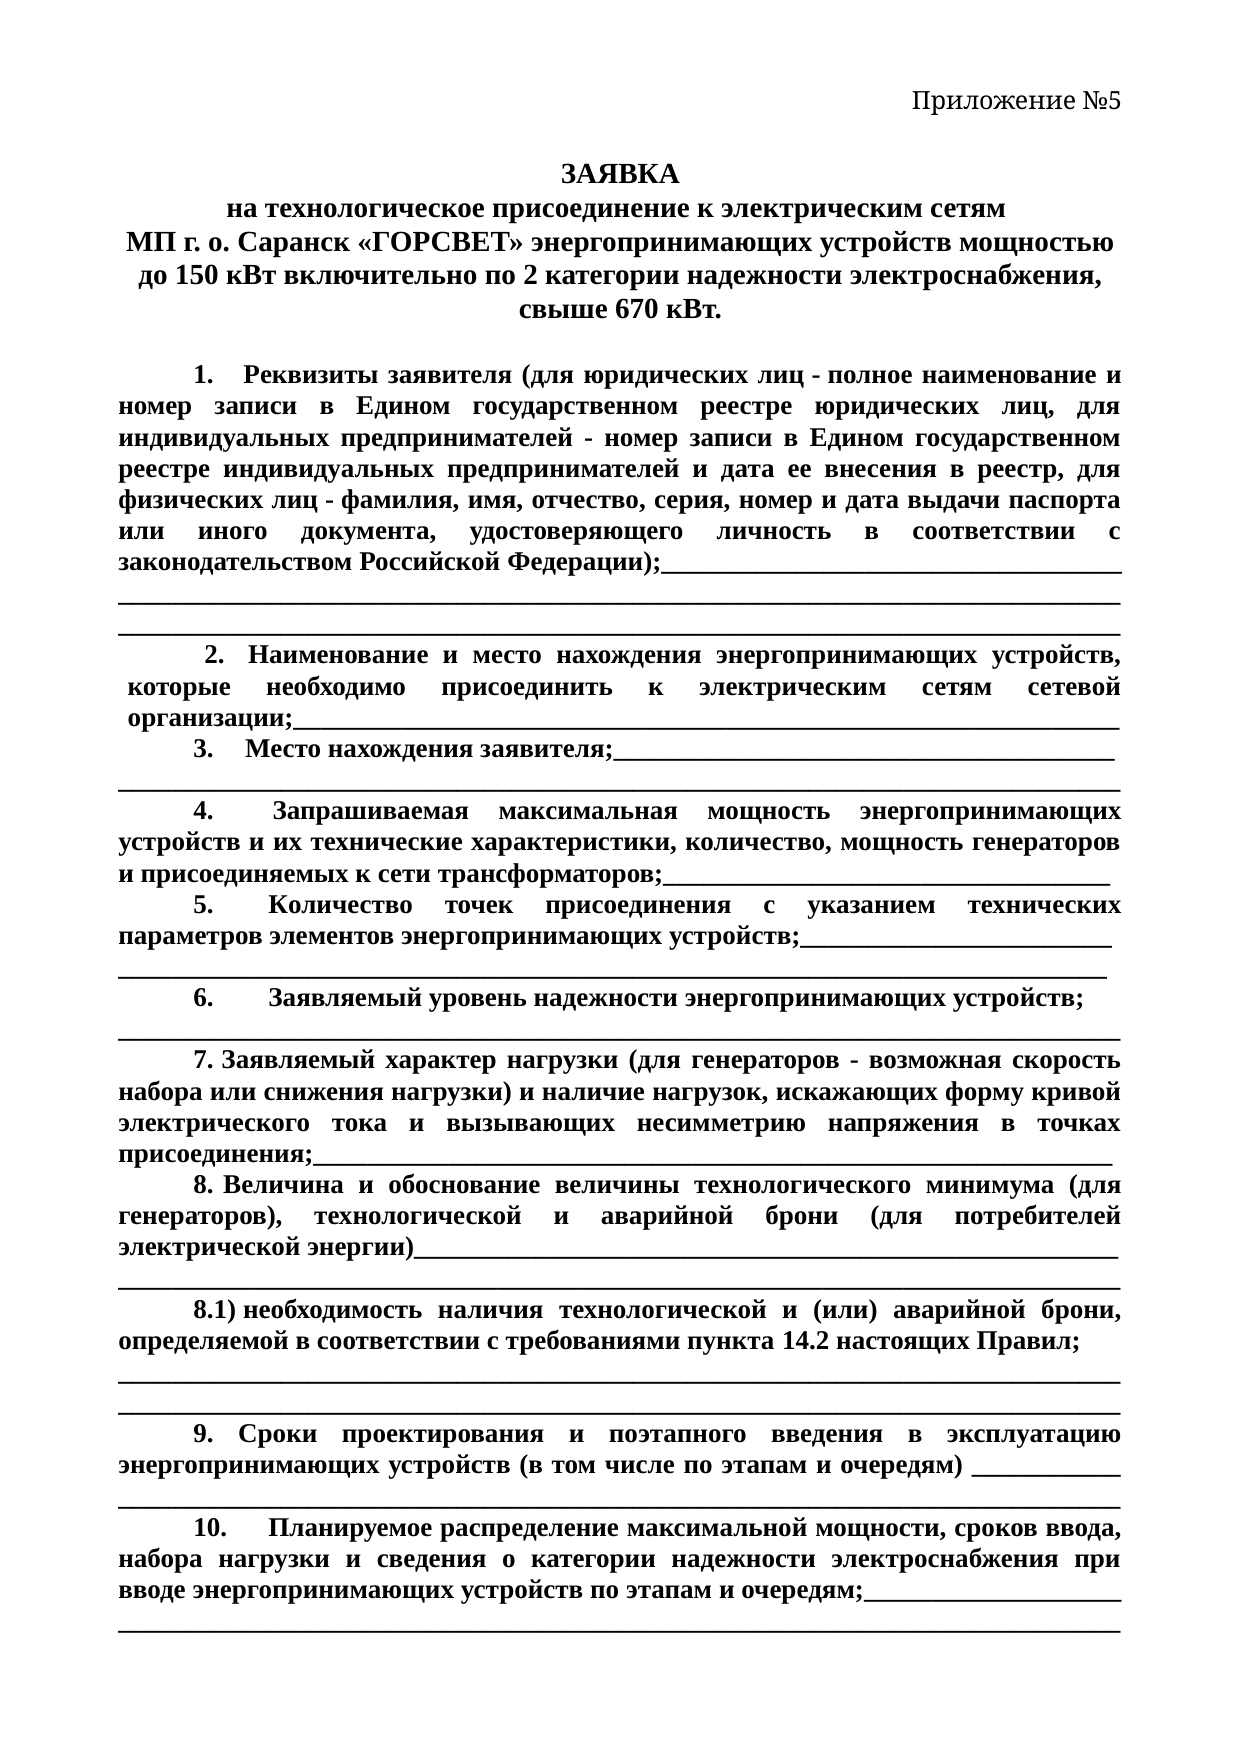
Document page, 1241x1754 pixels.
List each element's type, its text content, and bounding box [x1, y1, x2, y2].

list __________________________________________________________________________ [118, 1012, 1122, 1043]
list Заявляемый уровень надежности энергопринимающих устройств; [118, 981, 1122, 1012]
list __________________________________________________________________________ [118, 1262, 1122, 1293]
text ____________________________________________________________________________________________________________________________________________________ [118, 1355, 1122, 1417]
list Величина и обоснование величины технологического минимума (для генераторов), технологической и аварийной брони (для потребителей электрической энергии)____________________________________________________ [118, 1168, 1122, 1262]
list __________________________________________________________________________ [118, 763, 1122, 794]
list _________________________________________________________________________ [118, 950, 1122, 981]
list Количество точек присоединения с указанием технических параметров элементов энергопринимающих устройств;_______________________ [118, 888, 1122, 950]
text 9. Сроки проектирования и поэтапного введения в эксплуатацию энергопринимающих устройств (в том числе по этапам и очередям) ___________ __________________________________________________________________________ [118, 1417, 1122, 1511]
text Приложение №5 [118, 83, 1122, 117]
list Заявляемый характер нагрузки (для генераторов - возможная скорость набора или снижения нагрузки) и наличие нагрузок, искажающих форму кривой электрического тока и вызывающих несимметрию напряжения в точках присоединения;___________________________________________________________ [118, 1043, 1122, 1168]
list Планируемое распределение максимальной мощности, сроков ввода, набора нагрузки и сведения о категории надежности электроснабжения при вводе энергопринимающих устройств по этапам и очередям;___________________ __________________________________________________________________________ [118, 1511, 1122, 1635]
list Наименование и место нахождения энергопринимающих устройств, которые необходимо присоединить к электрическим сетям сетевой организации;_____________________________________________________________ [127, 639, 1122, 732]
text ЗАЯВКА [118, 157, 1122, 190]
list Место нахождения заявителя;_____________________________________ [118, 732, 1122, 763]
text на технологическое присоединение к электрическим сетям [118, 190, 1122, 224]
text 8.1) необходимость наличия технологической и (или) аварийной брони, определяемой в соответствии с требованиями пункта 14.2 настоящих Правил; [118, 1293, 1122, 1355]
list Реквизиты заявителя (для юридических лиц - полное наименование и номер записи в Едином государственном реестре юридических лиц, для индивидуальных предпринимателей - номер записи в Едином государственном реестре индивидуальных предпринимателей и дата ее внесения в реестр, для физических лиц - фамилия, имя, отчество, серия, номер и дата выдачи паспорта или иного документа, удостоверяющего личность в соответствии с законодательством Российской Федерации);__________________________________ ____________________________________________________________________________________________________________________________________________________ [118, 358, 1122, 639]
text МП г. о. Саранск «ГОРСВЕТ» энергопринимающих устройств мощностью до 150 кВт включительно по 2 категории надежности электроснабжения, свыше 670 кВт. [118, 224, 1122, 324]
text 4. Запрашиваемая максимальная мощность энергопринимающих устройств и их технические характеристики, количество, мощность генераторов и присоединяемых к сети трансформаторов;_________________________________ [118, 794, 1122, 888]
